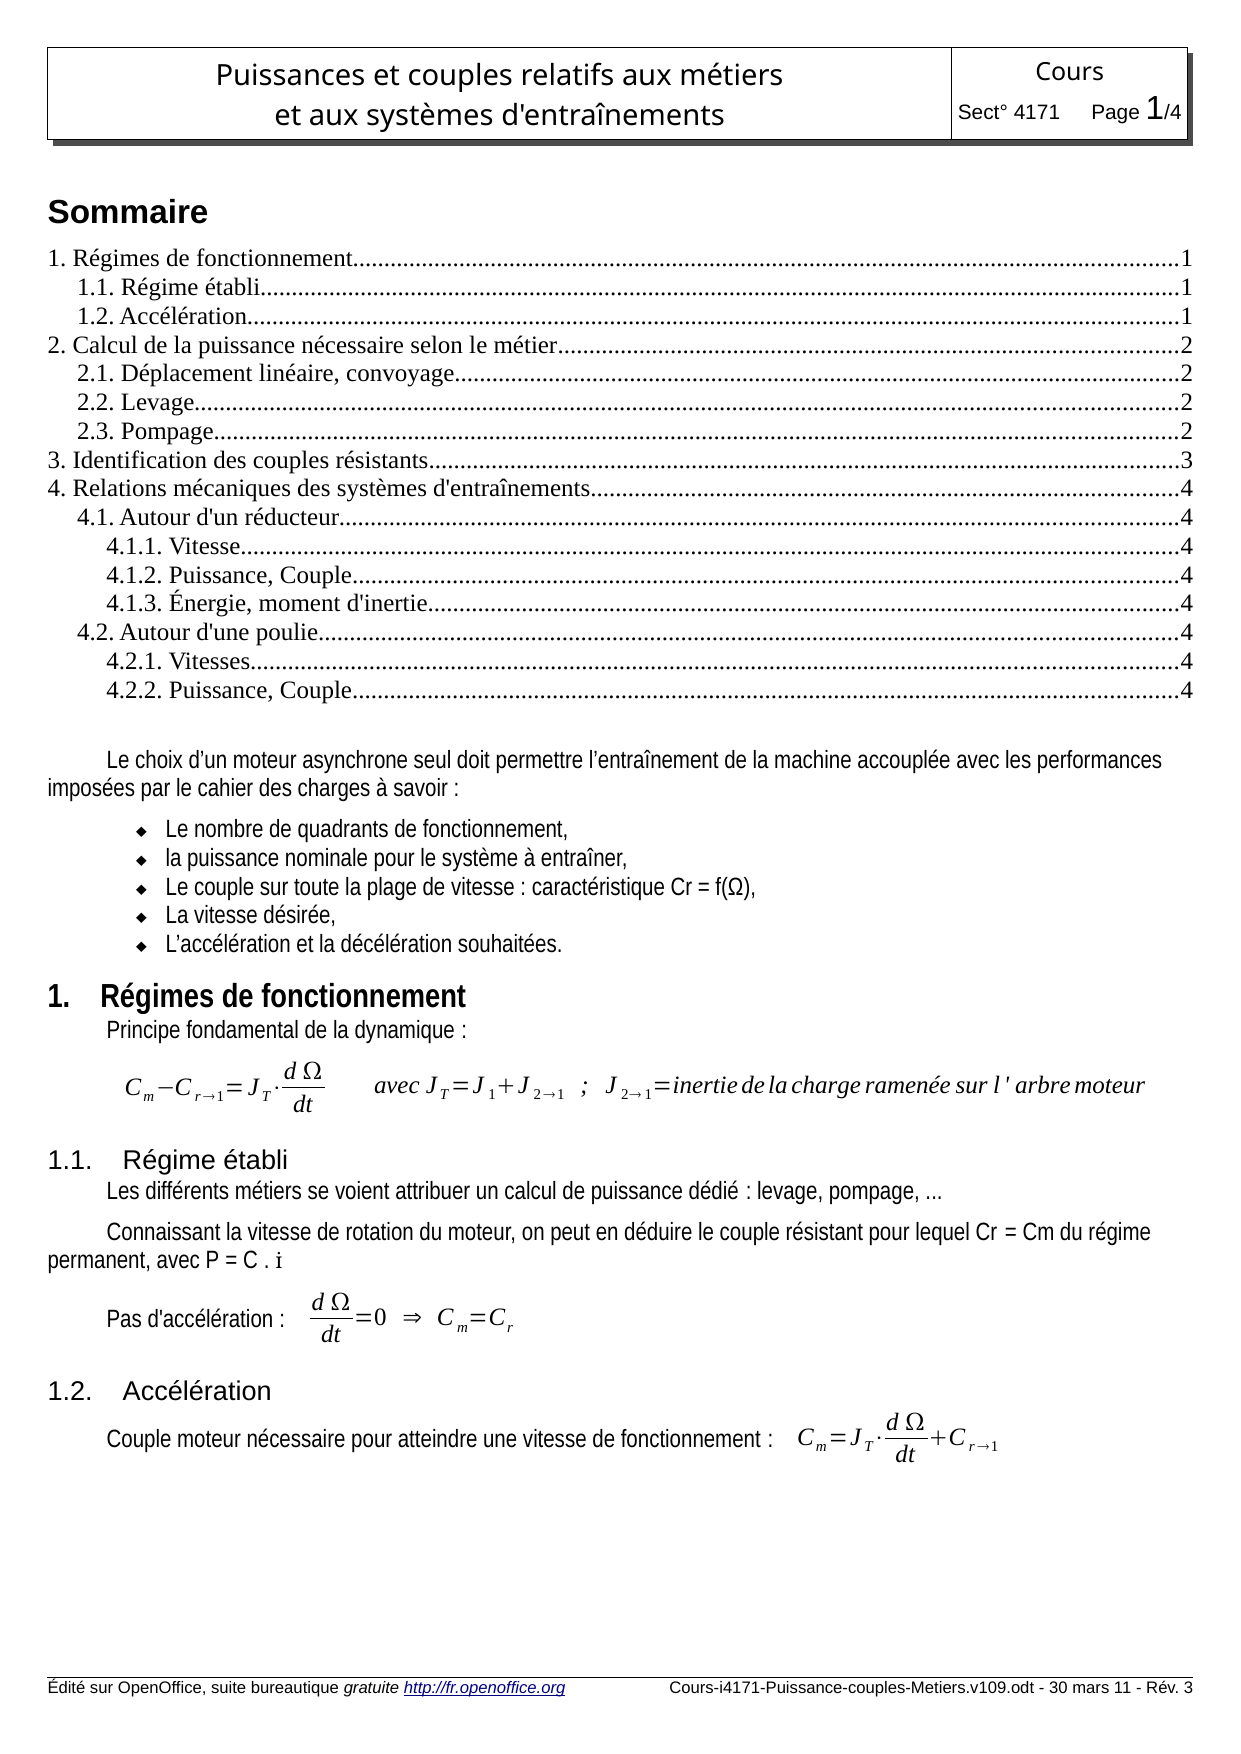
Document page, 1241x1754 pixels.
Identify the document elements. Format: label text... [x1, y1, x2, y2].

list L’accélération et la décélération souhaitées. [106, 929, 1193, 958]
subtitle Accélération [47, 1375, 1193, 1406]
text 4.1.1. Vitesse 4 [106, 531, 1193, 560]
text 1.2. Accélération 1 [77, 301, 1193, 330]
text 2.2. Levage 2 [77, 387, 1193, 416]
text 4.2.2. Puissance, Couple 4 [106, 675, 1193, 703]
subtitle Régime établi [47, 1144, 1193, 1176]
text 4.2.1. Vitesses 4 [106, 646, 1193, 675]
text 2.3. Pompage 2 [77, 416, 1193, 445]
text 1. Régimes de fonctionnement 1 [47, 243, 1193, 272]
text 3. Identification des couples résistants 3 [47, 445, 1193, 473]
text Principe fondamental de la dynamique : [47, 1015, 1193, 1043]
subtitle Régimes de fonctionnement [47, 976, 1193, 1015]
text Pas d'accélération : [47, 1287, 1193, 1349]
list Le couple sur toute la plage de vitesse : caractéristique Cr = f(Ω), [106, 872, 1193, 900]
text Couple moteur nécessaire pour atteindre une vitesse de fonctionnement : [47, 1406, 1193, 1469]
text 1.1. Régime établi 1 [77, 272, 1193, 301]
text 4. Relations mécaniques des systèmes d'entraînements 4 [47, 473, 1193, 502]
text 4.1.3. Énergie, moment d'inertie 4 [106, 588, 1193, 617]
subtitle Sommaire [47, 192, 1193, 231]
text 4.1. Autour d'un réducteur 4 [77, 502, 1193, 531]
list Le nombre de quadrants de fonctionnement, [106, 814, 1193, 843]
list la puissance nominale pour le système à entraîner, [106, 843, 1193, 872]
text 4.2. Autour d'une poulie 4 [77, 617, 1193, 646]
text 2.1. Déplacement linéaire, convoyage 2 [77, 358, 1193, 387]
text 2. Calcul de la puissance nécessaire selon le métier 2 [47, 330, 1193, 358]
text Le choix d’un moteur asynchrone seul doit permettre l’entraînement de la machine accouplée avec les performances imposées par le cahier des charges à savoir : [47, 744, 1193, 802]
list La vitesse désirée, [106, 900, 1193, 929]
text Connaissant la vitesse de rotation du moteur, on peut en déduire le couple résistant pour lequel Cr = Cm du régime permanent, avec P = C .  [47, 1217, 1193, 1274]
text 4.1.2. Puissance, Couple 4 [106, 560, 1193, 588]
text Les différents métiers se voient attribuer un calcul de puissance dédié : levage, pompage, ... [47, 1176, 1193, 1204]
